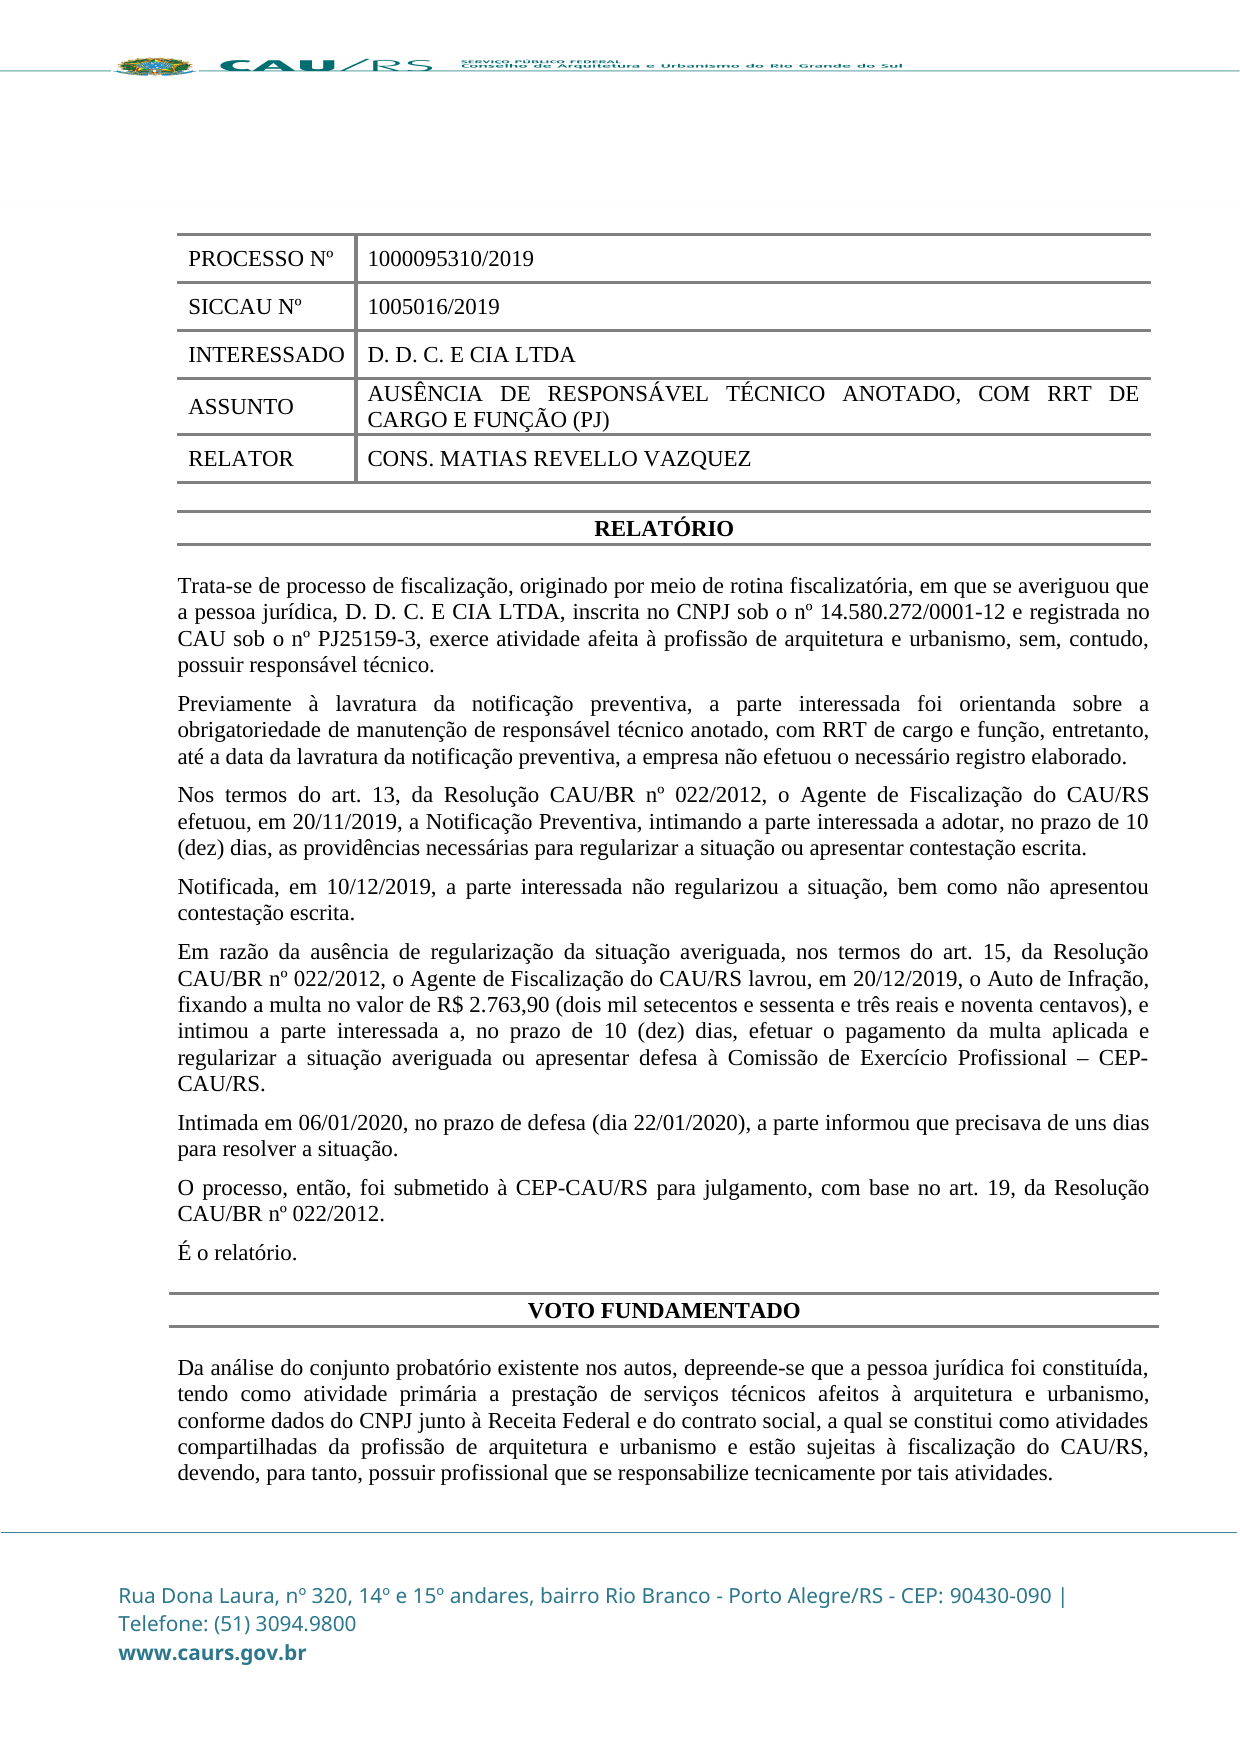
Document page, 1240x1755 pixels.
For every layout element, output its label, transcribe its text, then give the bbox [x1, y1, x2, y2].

table_cell 1005016/2019 [358, 284, 1151, 329]
table_header PROCESSO Nº [177, 236, 354, 281]
table_cell CONS. MATIAS REVELLO VAZQUEZ [358, 436, 1151, 481]
table_header RELATÓRIO [177, 513, 1151, 543]
text Notificada, em 10/12/2019, a parte interessada não regularizou a situação, bem como não apresentou contestação escrita. [177, 873, 1151, 926]
text Trata-se de processo de fiscalização, originado por meio de rotina fiscalizatória, em que se averiguou que a pessoa jurídica, D. D. C. E CIA LTDA, inscrita no CNPJ sob o nº 14.580.272/0001-12 e registrada no CAU sob o nº PJ25159-3, exerce atividade afeita à profissão de arquitetura e urbanismo, sem, contudo, possuir responsável técnico. [177, 572, 1151, 677]
table_header VOTO FUNDAMENTADO [169, 1295, 1159, 1324]
text O processo, então, foi submetido à CEP-CAU/RS para julgamento, com base no art. 19, da Resolução CAU/BR nº 022/2012. [177, 1174, 1151, 1227]
table_cell RELATOR [177, 436, 354, 481]
table_cell ASSUNTO [177, 380, 354, 433]
table_cell INTERESSADO [177, 332, 354, 377]
table_header 1000095310/2019 [358, 236, 1151, 281]
text Em razão da ausência de regularização da situação averiguada, nos termos do art. 15, da Resolução CAU/BR nº 022/2012, o Agente de Fiscalização do CAU/RS lavrou, em 20/12/2019, o Auto de Infração, fixando a multa no valor de R$ 2.763,90 (dois mil setecentos e sessenta e três reais e noventa centavos), e intimou a parte interessada a, no prazo de 10 (dez) dias, efetuar o pagamento da multa aplicada e regularizar a situação averiguada ou apresentar defesa à Comissão de Exercício Profissional – CEP-CAU/RS. [177, 938, 1151, 1096]
table_cell AUSÊNCIA DE RESPONSÁVEL TÉCNICO ANOTADO, COM RRT DE CARGO E FUNÇÃO (PJ) [358, 380, 1151, 433]
text É o relatório. [177, 1239, 1151, 1266]
text Intimada em 06/01/2020, no prazo de defesa (dia 22/01/2020), a parte informou que precisava de uns dias para resolver a situação. [177, 1109, 1151, 1162]
text Nos termos do art. 13, da Resolução CAU/BR nº 022/2012, o Agente de Fiscalização do CAU/RS efetuou, em 20/11/2019, a Notificação Preventiva, intimando a parte interessada a adotar, no prazo de 10 (dez) dias, as providências necessárias para regularizar a situação ou apresentar contestação escrita. [177, 782, 1151, 861]
text Previamente à lavratura da notificação preventiva, a parte interessada foi orientanda sobre a obrigatoriedade de manutenção de responsável técnico anotado, com RRT de cargo e função, entretanto, até a data da lavratura da notificação preventiva, a empresa não efetuou o necessário registro elaborado. [177, 690, 1151, 769]
table_cell SICCAU Nº [177, 284, 354, 329]
text Da análise do conjunto probatório existente nos autos, depreende-se que a pessoa jurídica foi constituída, tendo como atividade primária a prestação de serviços técnicos afeitos à arquitetura e urbanismo, conforme dados do CNPJ junto à Receita Federal e do contrato social, a qual se constitui como atividades compartilhadas da profissão de arquitetura e urbanismo e estão sujeitas à fiscalização do CAU/RS, devendo, para tanto, possuir profissional que se responsabilize tecnicamente por tais atividades. [177, 1354, 1151, 1486]
table_cell D. D. C. E CIA LTDA [358, 332, 1151, 377]
